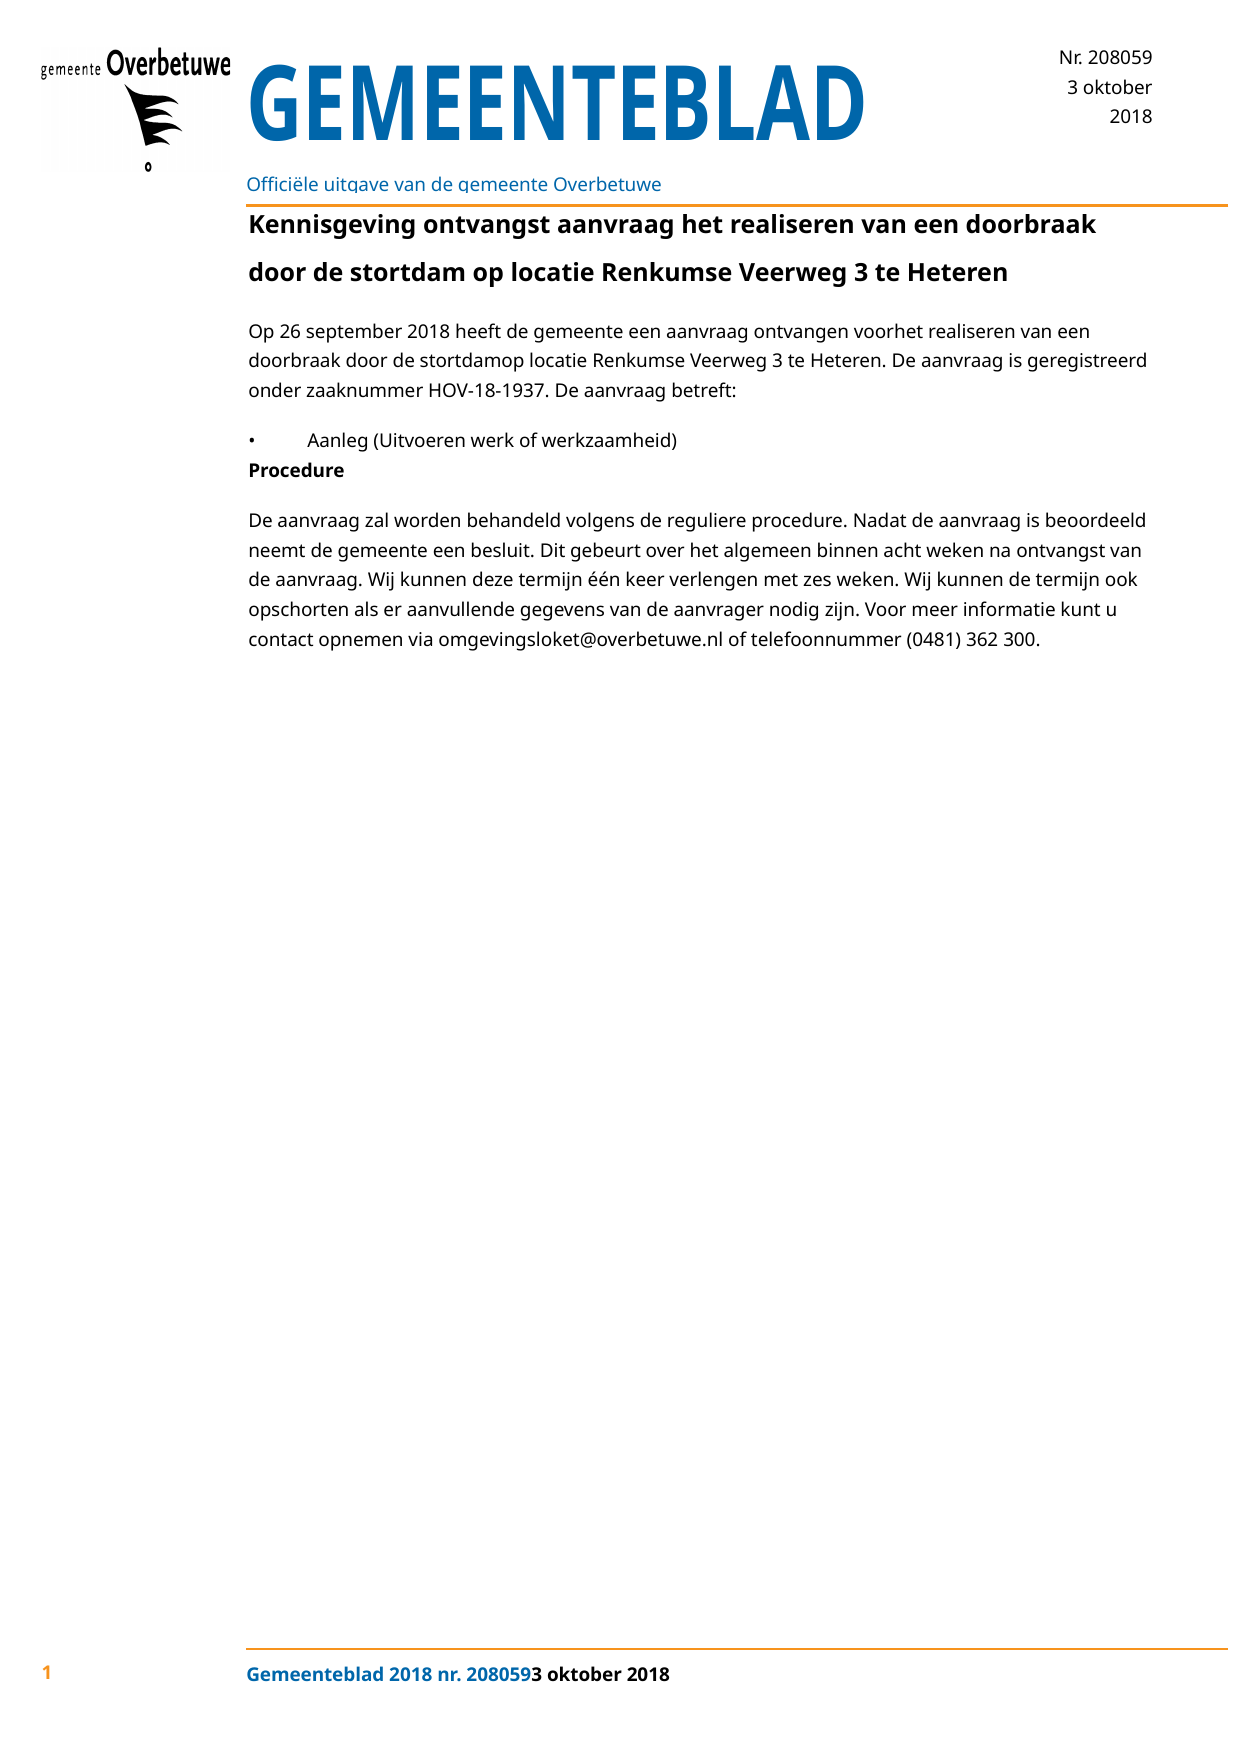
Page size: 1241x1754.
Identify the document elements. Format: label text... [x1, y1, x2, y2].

text Procedure [248, 457, 1152, 483]
text Op 26 september 2018 heeft de gemeente een aanvraag ontvangen voorhet realiseren van een doorbraak door de stortdamop locatie Renkumse Veerweg 3 te Heteren. De aanvraag is geregistreerd onder zaaknummer HOV-18-1937. De aanvraag betreft: [248, 318, 1152, 403]
list Aanleg (Uitvoeren werk of werkzaamheid) [248, 427, 1152, 453]
picture [41, 47, 231, 172]
text De aanvraag zal worden behandeld volgens de reguliere procedure. Nadat de aanvraag is beoordeeld neemt de gemeente een besluit. Dit gebeurt over het algemeen binnen acht weken na ontvangst van de aanvraag. Wij kunnen deze termijn één keer verlengen met zes weken. Wij kunnen de termijn ook opschorten als er aanvullende gegevens van de aanvrager nodig zijn. Voor meer informatie kunt u contact opnemen via omgevingsloket@overbetuwe.nl of telefoonnummer (0481) 362 300. [248, 507, 1152, 652]
text Kennisgeving ontvangst aanvraag het realiseren van een doorbraak door de stortdam op locatie Renkumse Veerweg 3 te Heteren [248, 207, 1152, 288]
